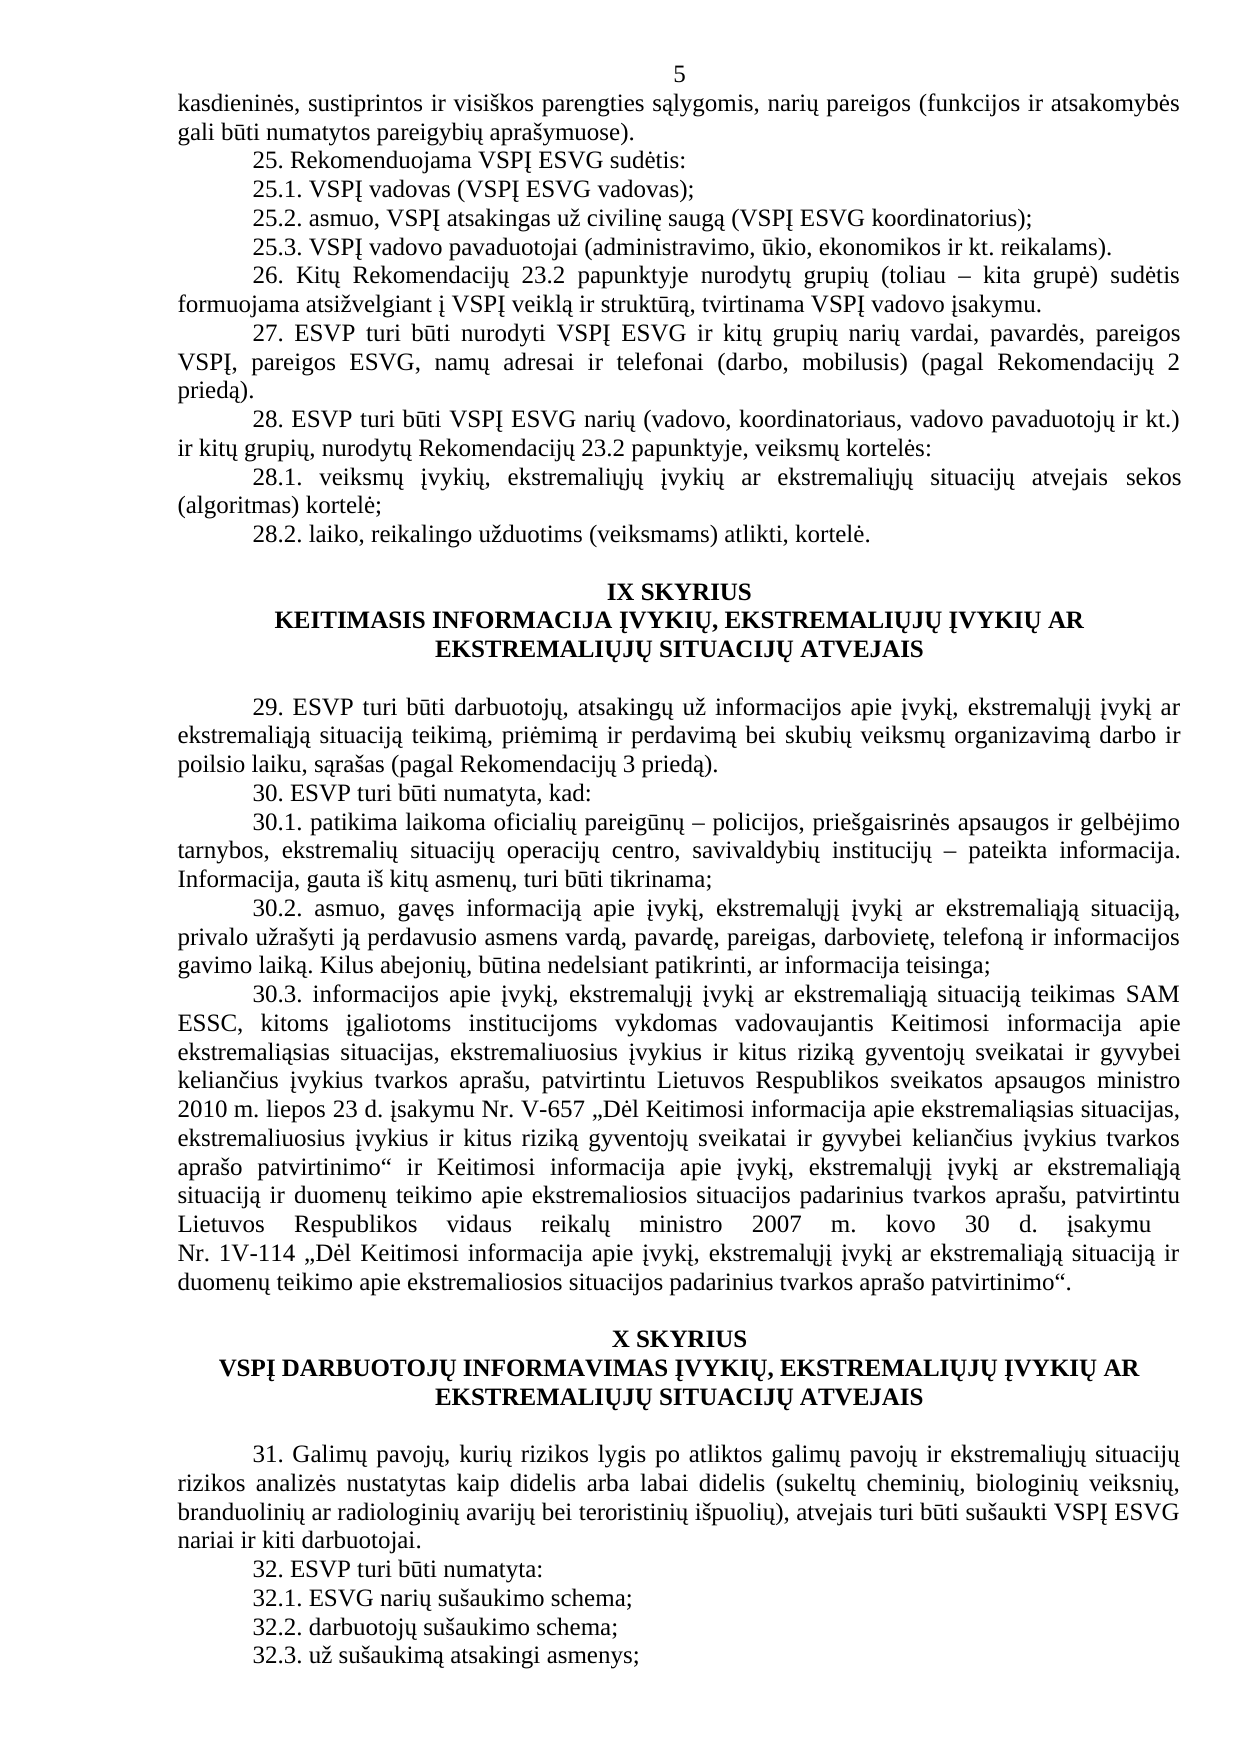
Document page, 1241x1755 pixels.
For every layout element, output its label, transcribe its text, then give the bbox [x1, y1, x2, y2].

text 32.2. darbuotojų sušaukimo schema; [252, 1612, 1181, 1640]
text 28.2. laiko, reikalingo užduotims (veiksmams) atlikti, kortelė. [177, 519, 1181, 548]
text IX SKYRIUS [177, 577, 1181, 605]
text 30. ESVP turi būti numatyta, kad: [177, 778, 1181, 807]
text 30.1. patikima laikoma oficialių pareigūnų – policijos, priešgaisrinės apsaugos ir gelbėjimo tarnybos, ekstremalių situacijų operacijų centro, savivaldybių institucijų – pateikta informacija. Informacija, gauta iš kitų asmenų, turi būti tikrinama; [177, 807, 1181, 893]
text 25. Rekomenduojama VSPĮ ESVG sudėtis: [177, 145, 1181, 174]
text 30.3. informacijos apie įvykį, ekstremalųjį įvykį ar ekstremaliąją situaciją teikimas SAM ESSC, kitoms įgaliotoms institucijoms vykdomas vadovaujantis Keitimosi informacija apie ekstremaliąsias situacijas, ekstremaliuosius įvykius ir kitus riziką gyventojų sveikatai ir gyvybei keliančius įvykius tvarkos aprašu, patvirtintu Lietuvos Respublikos sveikatos apsaugos ministro 2010 m. liepos 23 d. įsakymu Nr. V-657 „Dėl Keitimosi informacija apie ekstremaliąsias situacijas, ekstremaliuosius įvykius ir kitus riziką gyventojų sveikatai ir gyvybei keliančius įvykius tvarkos aprašo patvirtinimo“ ir Keitimosi informacija apie įvykį, ekstremalųjį įvykį ar ekstremaliąją situaciją ir duomenų teikimo apie ekstremaliosios situacijos padarinius tvarkos aprašu, patvirtintu Lietuvos Respublikos vidaus reikalų ministro 2007 m. kovo 30 d. įsakymu Nr. 1V-114 „Dėl Keitimosi informacija apie įvykį, ekstremalųjį įvykį ar ekstremaliąją situaciją ir duomenų teikimo apie ekstremaliosios situacijos padarinius tvarkos aprašo patvirtinimo“. [177, 979, 1181, 1295]
text 31. Galimų pavojų, kurių rizikos lygis po atliktos galimų pavojų ir ekstremaliųjų situacijų rizikos analizės nustatytas kaip didelis arba labai didelis (sukeltų cheminių, biologinių veiksnių, branduolinių ar radiologinių avarijų bei teroristinių išpuolių), atvejais turi būti sušaukti VSPĮ ESVG nariai ir kiti darbuotojai. [177, 1439, 1181, 1554]
text 32. ESVP turi būti numatyta: [177, 1554, 1181, 1583]
text 26. Kitų Rekomendacijų 23.2 papunktyje nurodytų grupių (toliau – kita grupė) sudėtis formuojama atsižvelgiant į VSPĮ veiklą ir struktūrą, tvirtinama VSPĮ vadovo įsakymu. [177, 260, 1181, 318]
text 30.2. asmuo, gavęs informaciją apie įvykį, ekstremalųjį įvykį ar ekstremaliąją situaciją, privalo užrašyti ją perdavusio asmens vardą, pavardę, pareigas, darbovietę, telefoną ir informacijos gavimo laiką. Kilus abejonių, būtina nedelsiant patikrinti, ar informacija teisinga; [177, 893, 1181, 979]
text 28.1. veiksmų įvykių, ekstremaliųjų įvykių ar ekstremaliųjų situacijų atvejais sekos (algoritmas) kortelė; [177, 462, 1181, 519]
text 25.2. asmuo, VSPĮ atsakingas už civilinę saugą (VSPĮ ESVG koordinatorius); [177, 203, 1181, 232]
text 28. ESVP turi būti VSPĮ ESVG narių (vadovo, koordinatoriaus, vadovo pavaduotojų ir kt.) ir kitų grupių, nurodytų Rekomendacijų 23.2 papunktyje, veiksmų kortelės: [177, 404, 1181, 462]
text KEITIMASIS INFORMACIJA ĮVYKIŲ, EKSTREMALIŲJŲ ĮVYKIŲ AR EKSTREMALIŲJŲ SITUACIJŲ ATVEJAIS [177, 605, 1181, 663]
text 29. ESVP turi būti darbuotojų, atsakingų už informacijos apie įvykį, ekstremalųjį įvykį ar ekstremaliąją situaciją teikimą, priėmimą ir perdavimą bei skubių veiksmų organizavimą darbo ir poilsio laiku, sąrašas (pagal Rekomendacijų 3 priedą). [177, 692, 1181, 778]
text X SKYRIUS [177, 1324, 1181, 1353]
text VSPĮ DARBUOTOJŲ INFORMAVIMAS ĮVYKIŲ, EKSTREMALIŲJŲ ĮVYKIŲ AR EKSTREMALIŲJŲ SITUACIJŲ ATVEJAIS [177, 1353, 1181, 1410]
text 25.1. VSPĮ vadovas (VSPĮ ESVG vadovas); [177, 174, 1181, 203]
text 27. ESVP turi būti nurodyti VSPĮ ESVG ir kitų grupių narių vardai, pavardės, pareigos VSPĮ, pareigos ESVG, namų adresai ir telefonai (darbo, mobilusis) (pagal Rekomendacijų 2 priedą). [177, 318, 1181, 404]
text kasdieninės, sustiprintos ir visiškos parengties sąlygomis, narių pareigos (funkcijos ir atsakomybės gali būti numatytos pareigybių aprašymuose). [177, 88, 1181, 145]
text 25.3. VSPĮ vadovo pavaduotojai (administravimo, ūkio, ekonomikos ir kt. reikalams). [177, 232, 1181, 260]
text 32.1. ESVG narių sušaukimo schema; [252, 1583, 1181, 1612]
text 32.3. už sušaukimą atsakingi asmenys; [252, 1640, 1181, 1669]
